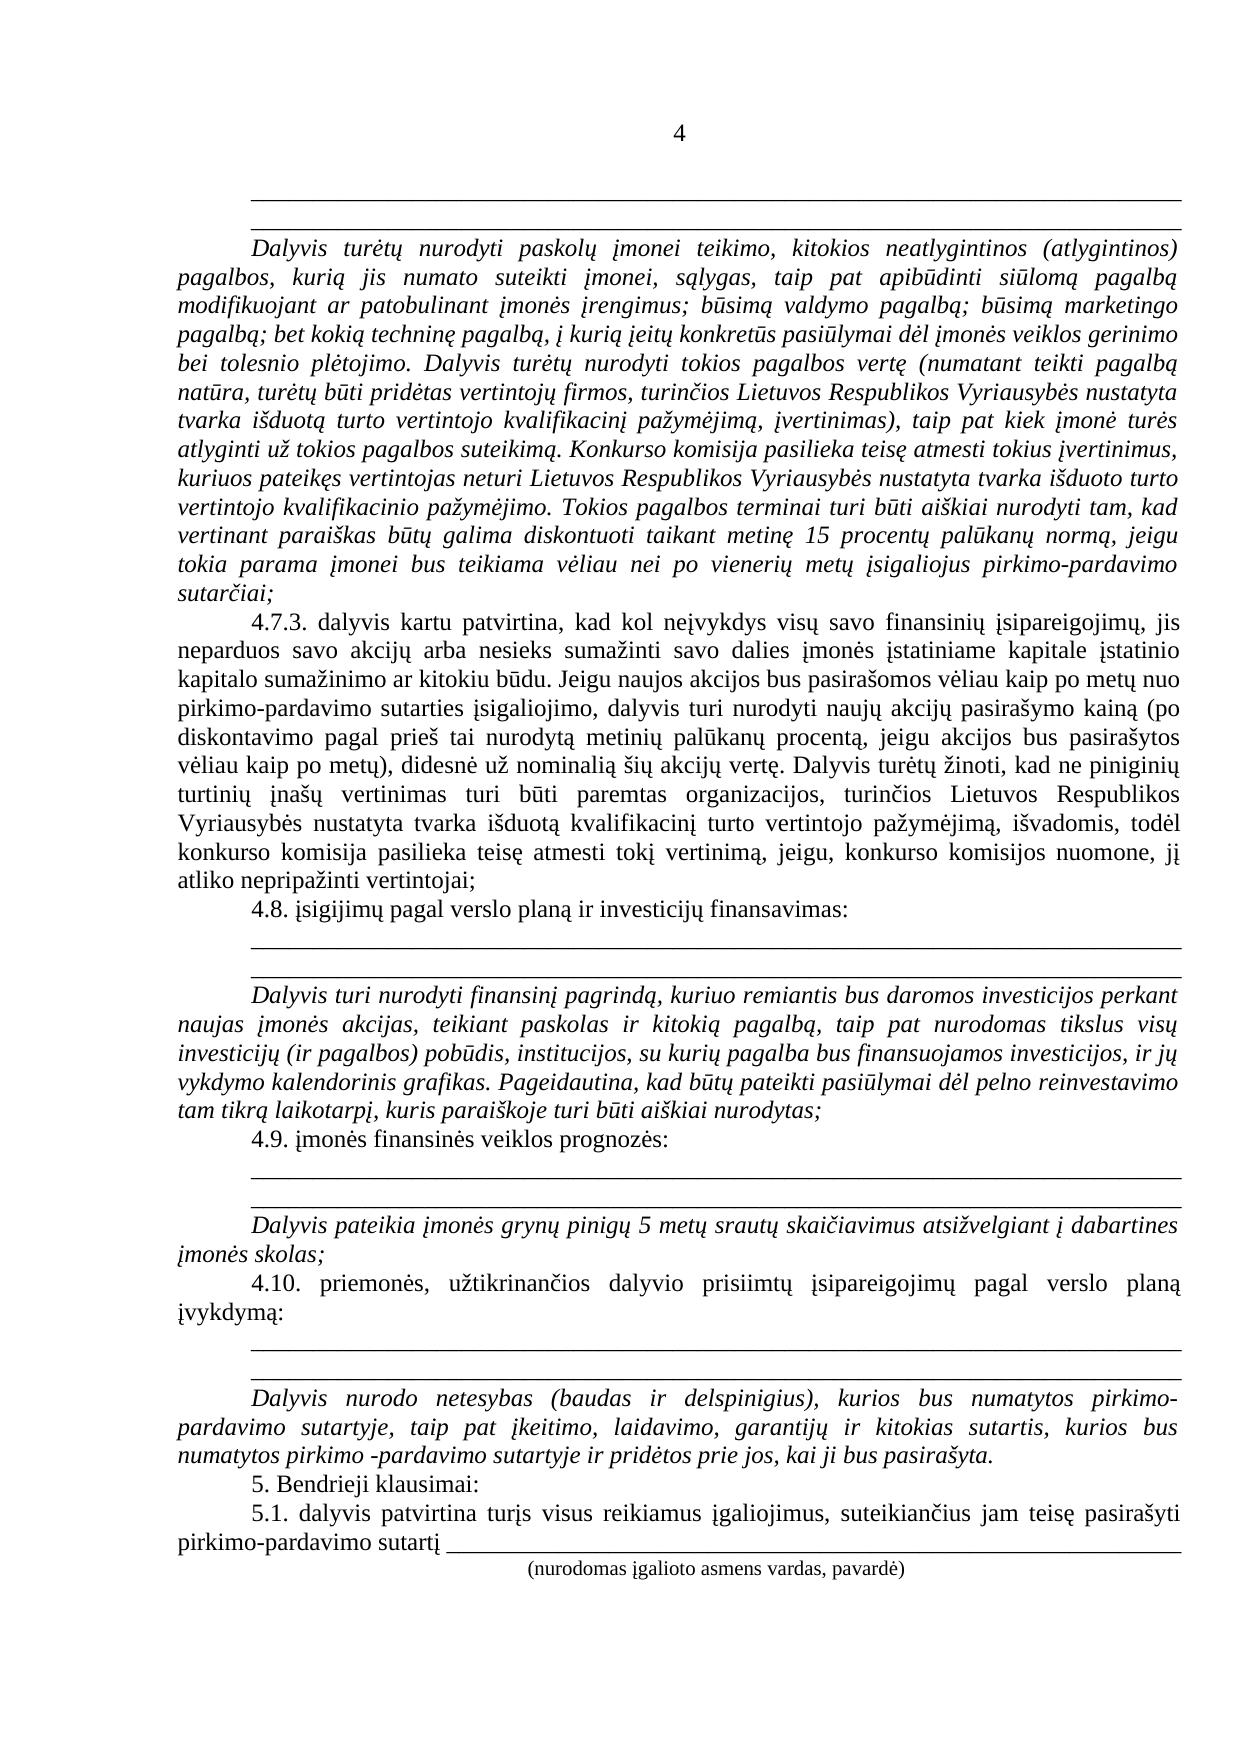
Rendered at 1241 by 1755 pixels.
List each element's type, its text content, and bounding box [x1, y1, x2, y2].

text 4.9. įmonės finansinės veiklos prognozės: [177, 1124, 1181, 1153]
text 5.1. dalyvis patvirtina turįs visus reikiamus įgaliojimus, suteikiančius jam teisę pasirašyti pirkimo-pardavimo sutartį [177, 1498, 1181, 1556]
text Dalyvis turėtų nurodyti paskolų įmonei teikimo, kitokios neatlygintinos (atlygintinos) pagalbos, kurią jis numato suteikti įmonei, sąlygas, taip pat apibūdinti siūlomą pagalbą modifikuojant ar patobulinant įmonės įrengimus; būsimą valdymo pagalbą; būsimą marketingo pagalbą; bet kokią techninę pagalbą, į kurią įeitų konkretūs pasiūlymai dėl įmonės veiklos gerinimo bei tolesnio plėtojimo. Dalyvis turėtų nurodyti tokios pagalbos vertę (numatant teikti pagalbą natūra, turėtų būti pridėtas vertintojų firmos, turinčios Lietuvos Respublikos Vyriausybės nustatyta tvarka išduotą turto vertintojo kvalifikacinį pažymėjimą, įvertinimas), taip pat kiek įmonė turės atlyginti už tokios pagalbos suteikimą. Konkurso komisija pasilieka teisę atmesti tokius įvertinimus, kuriuos pateikęs vertintojas neturi Lietuvos Respublikos Vyriausybės nustatyta tvarka išduoto turto vertintojo kvalifikacinio pažymėjimo. Tokios pagalbos terminai turi būti aiškiai nurodyti tam, kad vertinant paraiškas būtų galima diskontuoti taikant metinę 15 procentų palūkanų normą, jeigu tokia parama įmonei bus teikiama vėliau nei po vienerių metų įsigaliojus pirkimo-pardavimo sutarčiai; [177, 233, 1181, 607]
text Dalyvis pateikia įmonės grynų pinigų 5 metų srautų skaičiavimus atsižvelgiant į dabartines įmonės skolas; [177, 1211, 1181, 1268]
text (nurodomas įgalioto asmens vardas, pavardė) [177, 1556, 1181, 1580]
text 5. Bendrieji klausimai: [177, 1469, 1181, 1498]
text 4.7.3. dalyvis kartu patvirtina, kad kol neįvykdys visų savo finansinių įsipareigojimų, jis neparduos savo akcijų arba nesieks sumažinti savo dalies įmonės įstatiniame kapitale įstatinio kapitalo sumažinimo ar kitokiu būdu. Jeigu naujos akcijos bus pasirašomos vėliau kaip po metų nuo pirkimo-pardavimo sutarties įsigaliojimo, dalyvis turi nurodyti naujų akcijų pasirašymo kainą (po diskontavimo pagal prieš tai nurodytą metinių palūkanų procentą, jeigu akcijos bus pasirašytos vėliau kaip po metų), didesnė už nominalią šių akcijų vertę. Dalyvis turėtų žinoti, kad ne piniginių turtinių įnašų vertinimas turi būti paremtas organizacijos, turinčios Lietuvos Respublikos Vyriausybės nustatyta tvarka išduotą kvalifikacinį turto vertintojo pažymėjimą, išvadomis, todėl konkurso komisija pasilieka teisę atmesti tokį vertinimą, jeigu, konkurso komisijos nuomone, jį atliko nepripažinti vertintojai; [177, 607, 1181, 894]
text Dalyvis turi nurodyti finansinį pagrindą, kuriuo remiantis bus daromos investicijos perkant naujas įmonės akcijas, teikiant paskolas ir kitokią pagalbą, taip pat nurodomas tikslus visų investicijų (ir pagalbos) pobūdis, institucijos, su kurių pagalba bus finansuojamos investicijos, ir jų vykdymo kalendorinis grafikas. Pageidautina, kad būtų pateikti pasiūlymai dėl pelno reinvestavimo tam tikrą laikotarpį, kuris paraiškoje turi būti aiškiai nurodytas; [177, 981, 1181, 1124]
text 4.10. priemonės, užtikrinančios dalyvio prisiimtų įsipareigojimų pagal verslo planą įvykdymą: [177, 1268, 1181, 1326]
text Dalyvis nurodo netesybas (baudas ir delspinigius), kurios bus numatytos pirkimo-pardavimo sutartyje, taip pat įkeitimo, laidavimo, garantijų ir kitokias sutartis, kurios bus numatytos pirkimo -pardavimo sutartyje ir pridėtos prie jos, kai ji bus pasirašyta. [177, 1383, 1181, 1469]
text 4.8. įsigijimų pagal verslo planą ir investicijų finansavimas: [177, 894, 1181, 923]
